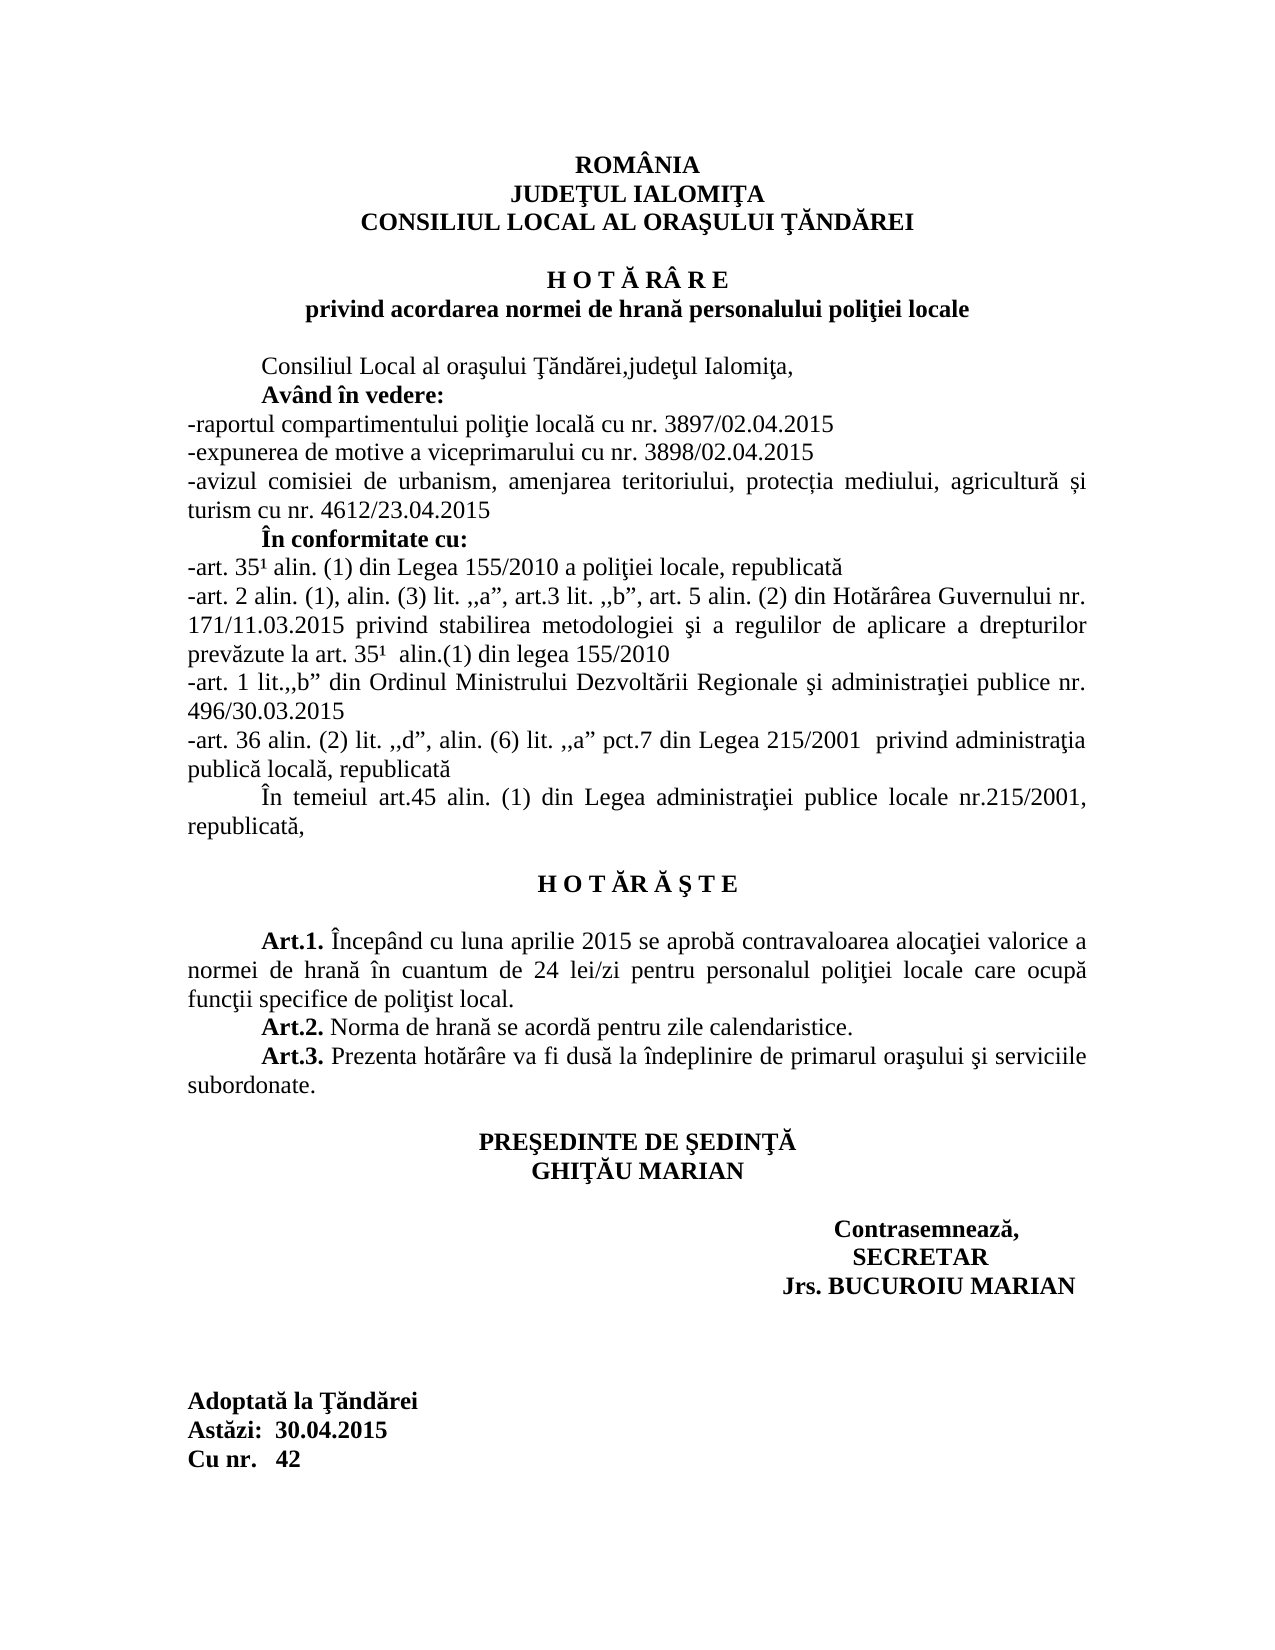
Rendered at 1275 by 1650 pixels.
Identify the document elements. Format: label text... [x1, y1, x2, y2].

subtitle CONSILIUL LOCAL AL ORAŞULUI ŢĂNDĂREI [187, 207, 1087, 236]
text Având în vedere: [187, 380, 1087, 409]
text -raportul compartimentului poliţie locală cu nr. 3897/02.04.2015 [187, 409, 1087, 437]
text Jrs. BUCUROIU MARIAN [776, 1271, 1087, 1300]
text Art.3. Prezenta hotărâre va fi dusă la îndeplinire de primarul oraşului şi serviciile subordonate. [187, 1041, 1087, 1099]
text Adoptată la Ţăndărei [187, 1386, 1087, 1415]
text ROMÂNIA [187, 150, 1087, 179]
text Contrasemnează, [261, 1214, 1087, 1242]
text -art. 36 alin. (2) lit. ,,d”, alin. (6) lit. ,,a” pct.7 din Legea 215/2001 privind administraţia publică locală, republicată [187, 725, 1087, 782]
text În temeiul art.45 alin. (1) din Legea administraţiei publice locale nr.215/2001, republicată, [187, 782, 1087, 840]
text În conformitate cu: [187, 524, 1087, 552]
text -avizul comisiei de urbanism, amenjarea teritoriului, protecția mediului, agricultură și turism cu nr. 4612/23.04.2015 [187, 466, 1087, 524]
text Consiliul Local al oraşului Ţăndărei,judeţul Ialomiţa, [187, 351, 1087, 380]
text JUDEŢUL IALOMIŢA [187, 179, 1087, 207]
text -expunerea de motive a viceprimarului cu nr. 3898/02.04.2015 [187, 437, 1087, 466]
text -art. 2 alin. (1), alin. (3) lit. ,,a”, art.3 lit. ,,b”, art. 5 alin. (2) din Hotărârea Guvernului nr. 171/11.03.2015 privind stabilirea metodologiei şi a regulilor de aplicare a drepturilor prevăzute la art. 35¹ alin.(1) din legea 155/2010 [187, 581, 1087, 667]
text SECRETAR [261, 1242, 1087, 1271]
text -art. 1 lit.,,b” din Ordinul Ministrului Dezvoltării Regionale şi administraţiei publice nr. 496/30.03.2015 [187, 667, 1087, 725]
subtitle H O T Ă RÂ R E [187, 265, 1087, 294]
text GHIŢĂU MARIAN [187, 1156, 1087, 1185]
text Cu nr. 42 [187, 1444, 1087, 1472]
text PREŞEDINTE DE ŞEDINŢĂ [187, 1127, 1087, 1156]
text privind acordarea normei de hrană personalului poliţiei locale [187, 294, 1087, 322]
text H O T ĂR Ă Ş T E [187, 869, 1087, 897]
text Art.1. Începând cu luna aprilie 2015 se aprobă contravaloarea alocaţiei valorice a normei de hrană în cuantum de 24 lei/zi pentru personalul poliţiei locale care ocupă funcţii specifice de poliţist local. [187, 926, 1087, 1012]
text -art. 35¹ alin. (1) din Legea 155/2010 a poliţiei locale, republicată [187, 552, 1087, 581]
text Astăzi: 30.04.2015 [187, 1415, 1087, 1444]
text Art.2. Norma de hrană se acordă pentru zile calendaristice. [187, 1012, 1087, 1041]
